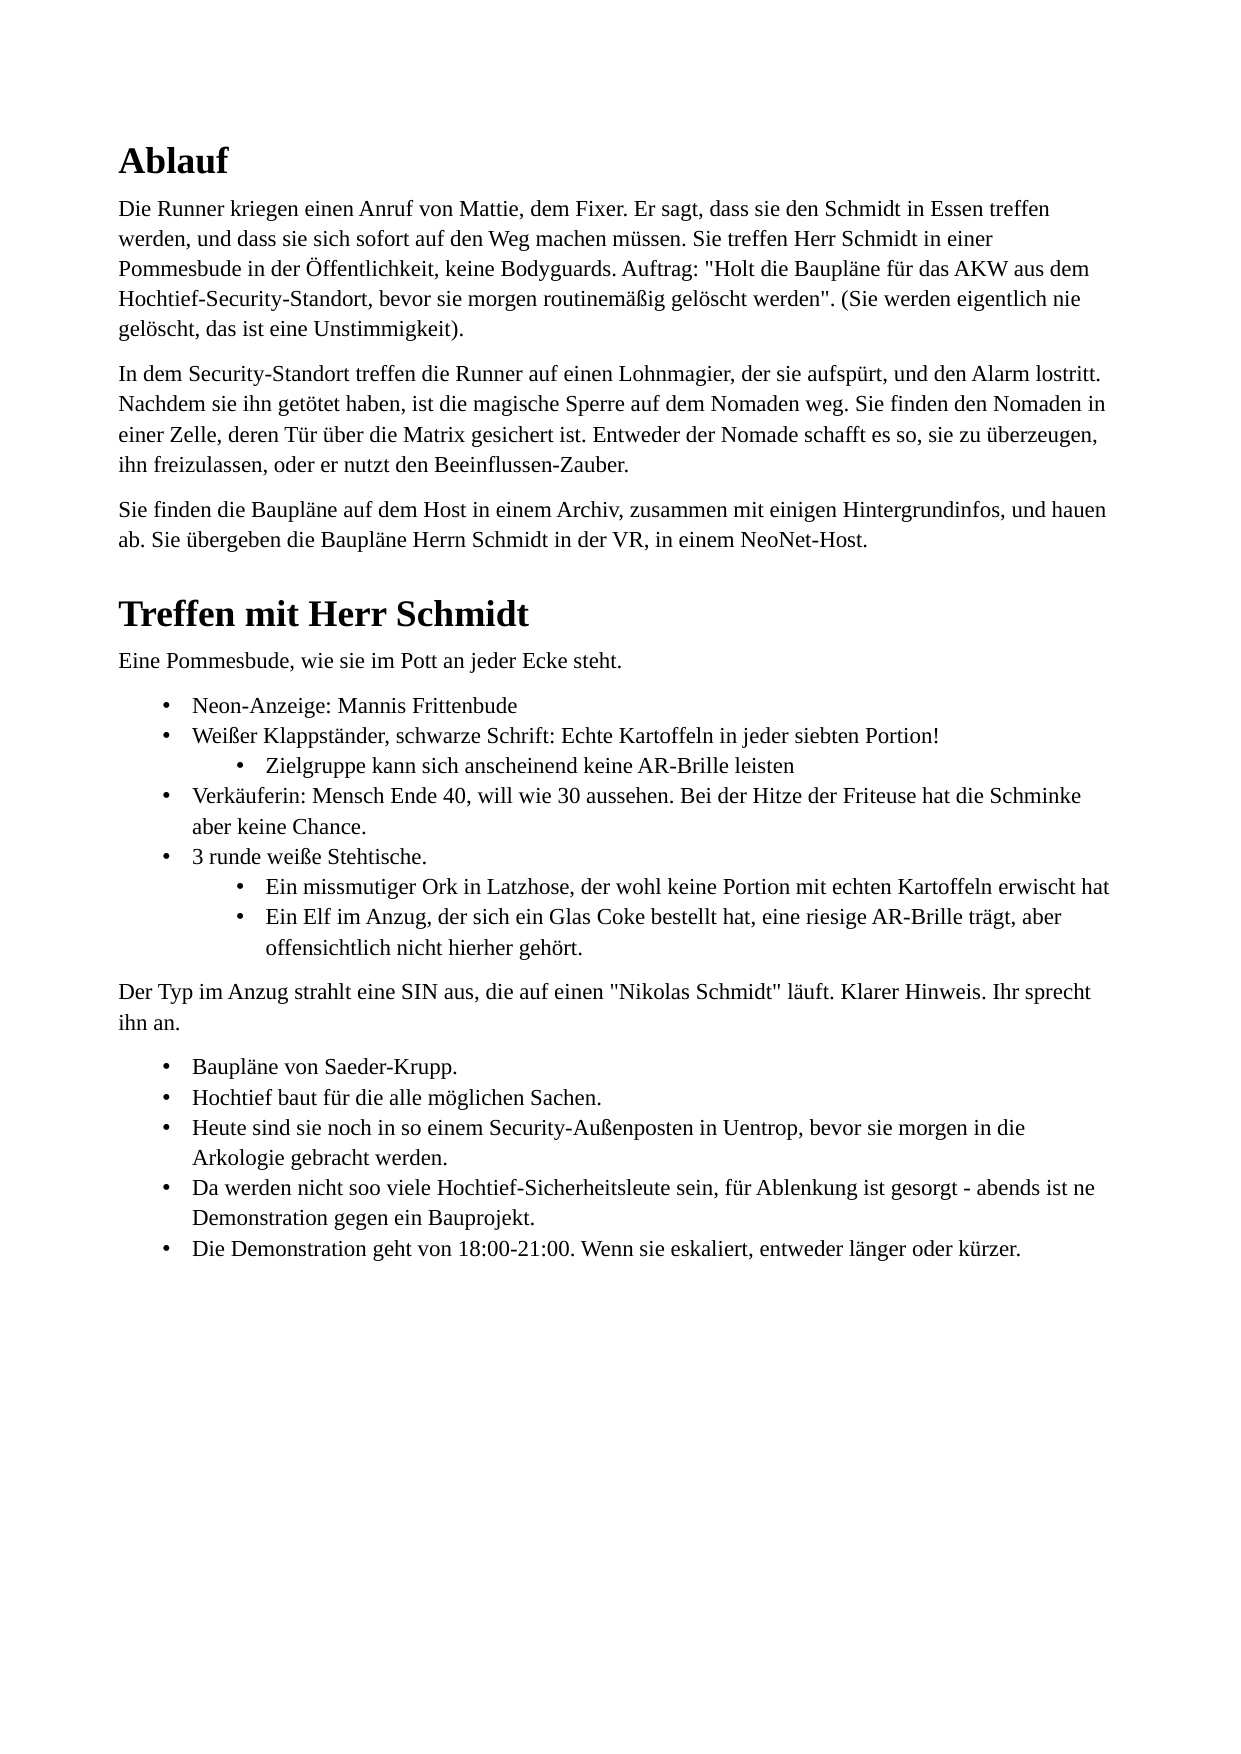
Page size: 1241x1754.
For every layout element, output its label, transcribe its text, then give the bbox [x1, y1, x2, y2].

list Verkäuferin: Mensch Ende 40, will wie 30 aussehen. Bei der Hitze der Friteuse hat die Schminke aber keine Chance. [162, 782, 1122, 839]
subtitle Ablauf [118, 139, 1122, 182]
list Ein Elf im Anzug, der sich ein Glas Coke bestellt hat, eine riesige AR-Brille trägt, aber offensichtlich nicht hierher gehört. [236, 903, 1122, 960]
list Weißer Klappständer, schwarze Schrift: Echte Kartoffeln in jeder siebten Portion! [162, 722, 1122, 748]
list Die Demonstration geht von 18:00-21:00. Wenn sie eskaliert, entweder länger oder kürzer. [162, 1234, 1122, 1261]
text Der Typ im Anzug strahlt eine SIN aus, die auf einen "Nikolas Schmidt" läuft. Klarer Hinweis. Ihr sprecht ihn an. [118, 978, 1122, 1035]
list Ein missmutiger Ork in Latzhose, der wohl keine Portion mit echten Kartoffeln erwischt hat [236, 873, 1122, 899]
list Da werden nicht soo viele Hochtief-Sicherheitsleute sein, für Ablenkung ist gesorgt - abends ist ne Demonstration gegen ein Bauprojekt. [162, 1174, 1122, 1231]
list Zielgruppe kann sich anscheinend keine AR-Brille leisten [236, 752, 1122, 779]
text Sie finden die Baupläne auf dem Host in einem Archiv, zusammen mit einigen Hintergrundinfos, und hauen ab. Sie übergeben die Baupläne Herrn Schmidt in der VR, in einem NeoNet-Host. [118, 496, 1122, 552]
list Hochtief baut für die alle möglichen Sachen. [162, 1083, 1122, 1110]
subtitle Treffen mit Herr Schmidt [118, 591, 1122, 634]
text Eine Pommesbude, wie sie im Pott an jeder Ecke steht. [118, 647, 1122, 673]
list 3 runde weiße Stehtische. [162, 843, 1122, 869]
list Neon-Anzeige: Mannis Frittenbude [162, 692, 1122, 718]
list Baupläne von Saeder-Krupp. [162, 1053, 1122, 1080]
list Heute sind sie noch in so einem Security-Außenposten in Uentrop, bevor sie morgen in die Arkologie gebracht werden. [162, 1114, 1122, 1170]
text Die Runner kriegen einen Anruf von Mattie, dem Fixer. Er sagt, dass sie den Schmidt in Essen treffen werden, und dass sie sich sofort auf den Weg machen müssen. Sie treffen Herr Schmidt in einer Pommesbude in der Öffentlichkeit, keine Bodyguards. Auftrag: "Holt die Baupläne für das AKW aus dem Hochtief-Security-Standort, bevor sie morgen routinemäßig gelöscht werden". (Sie werden eigentlich nie gelöscht, das ist eine Unstimmigkeit). [118, 194, 1122, 342]
text In dem Security-Standort treffen die Runner auf einen Lohnmagier, der sie aufspürt, und den Alarm lostritt. Nachdem sie ihn getötet haben, ist die magische Sperre auf dem Nomaden weg. Sie finden den Nomaden in einer Zelle, deren Tür über die Matrix gesichert ist. Entweder der Nomade schafft es so, sie zu überzeugen, ihn freizulassen, oder er nutzt den Beeinflussen-Zauber. [118, 360, 1122, 477]
